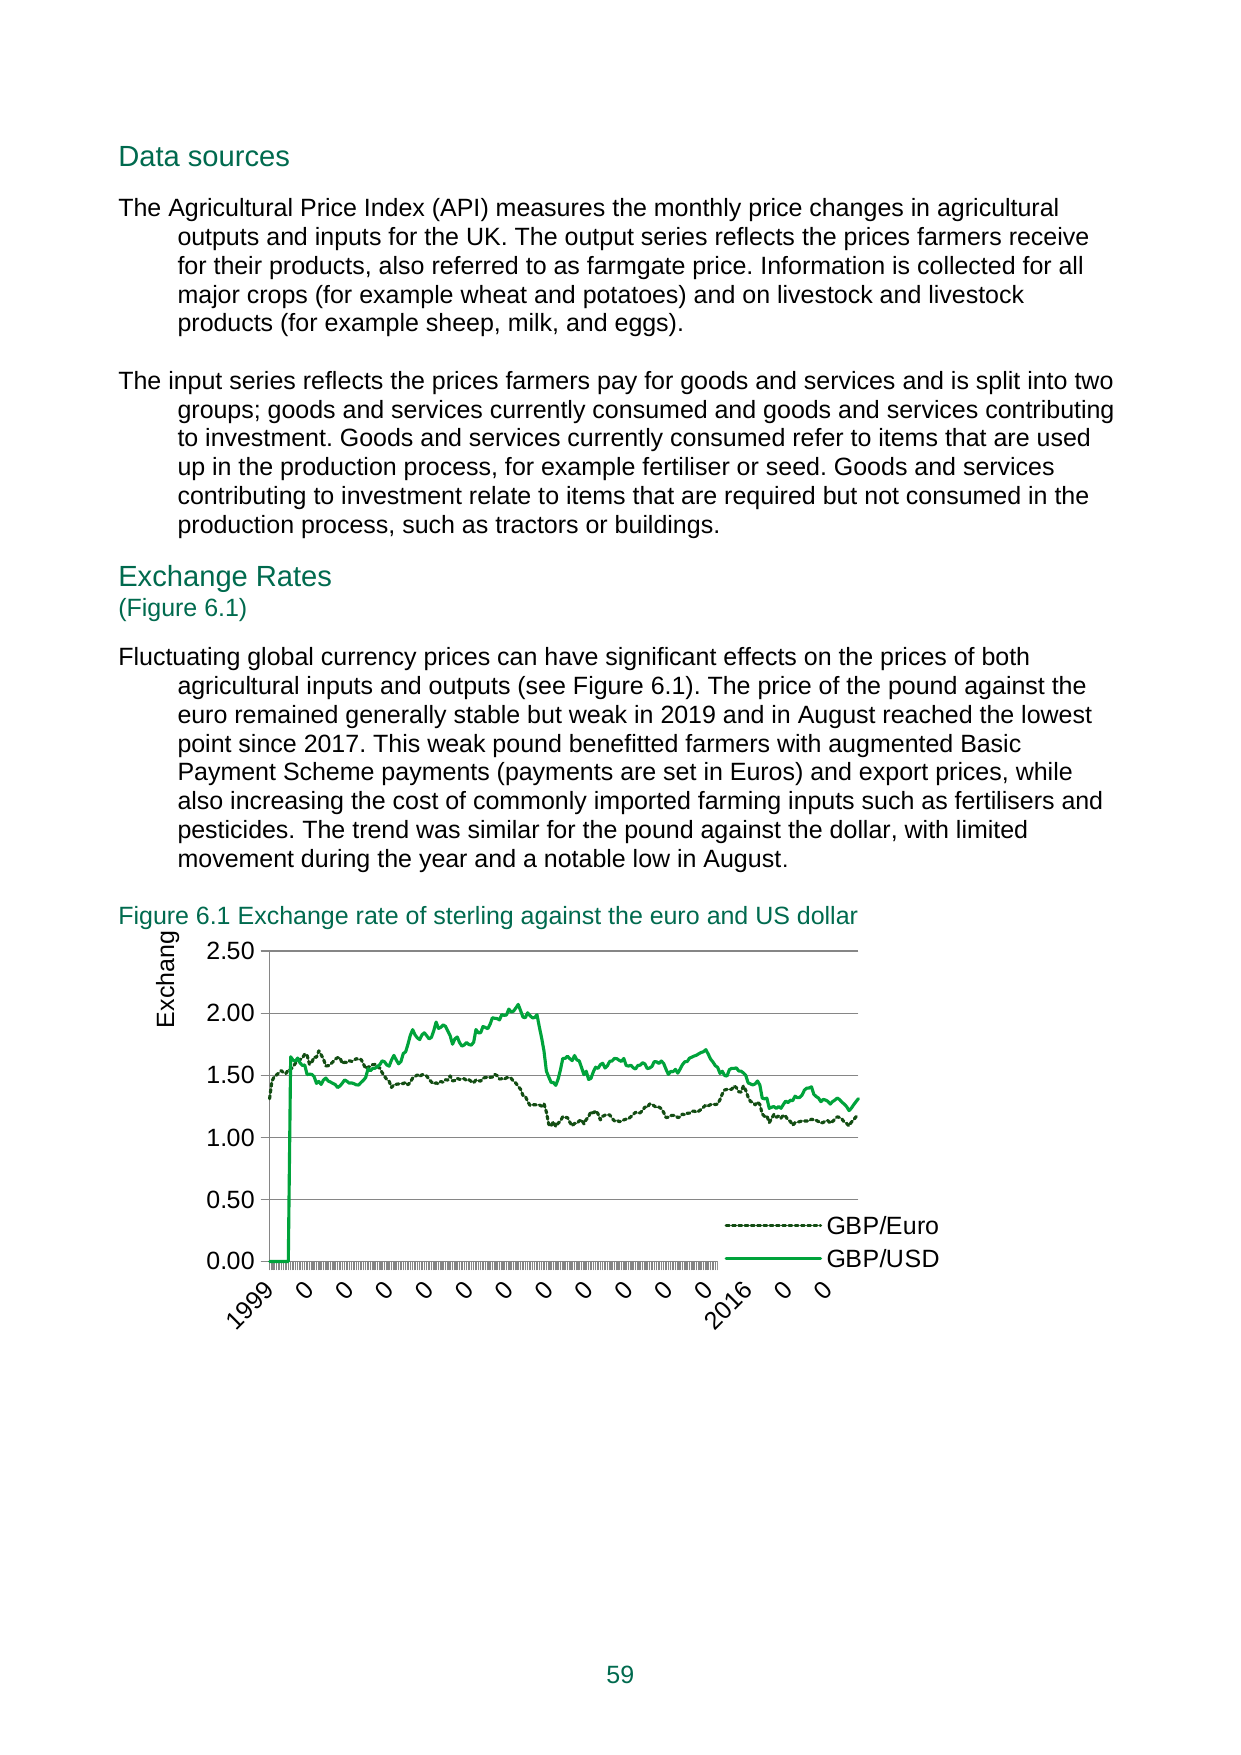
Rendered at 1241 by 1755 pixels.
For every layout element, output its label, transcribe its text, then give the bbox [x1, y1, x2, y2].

text Fluctuating global currency prices can have significant effects on the prices of both agricultural inputs and outputs (see Figure 6.1). The price of the pound against the euro remained generally stable but weak in 2019 and in August reached the lowest point since 2017. This weak pound benefitted farmers with augmented Basic Payment Scheme payments (payments are set in Euros) and export prices, while also increasing the cost of commonly imported farming inputs such as fertilisers and pesticides. The trend was similar for the pound against the dollar, with limited movement during the year and a notable low in August. [118, 642, 1122, 872]
subtitle Exchange Rates (Figure 6.1) [118, 559, 1122, 621]
text The input series reflects the prices farmers pay for goods and services and is split into two groups; goods and services currently consumed and goods and services contributing to investment. Goods and services currently consumed refer to items that are used up in the production process, for example fertiliser or seed. Goods and services contributing to investment relate to items that are required but not consumed in the production process, such as tractors or buildings. [118, 366, 1122, 538]
text The Agricultural Price Index (API) measures the monthly price changes in agricultural outputs and inputs for the UK. The output series reflects the prices farmers receive for their products, also referred to as farmgate price. Information is collected for all major crops (for example wheat and potatoes) and on livestock and livestock products (for example sheep, milk, and eggs). [118, 193, 1122, 337]
subtitle Data sources [118, 139, 1122, 172]
subtitle Figure 6.1 Exchange rate of sterling against the euro and US dollar [118, 901, 1122, 929]
